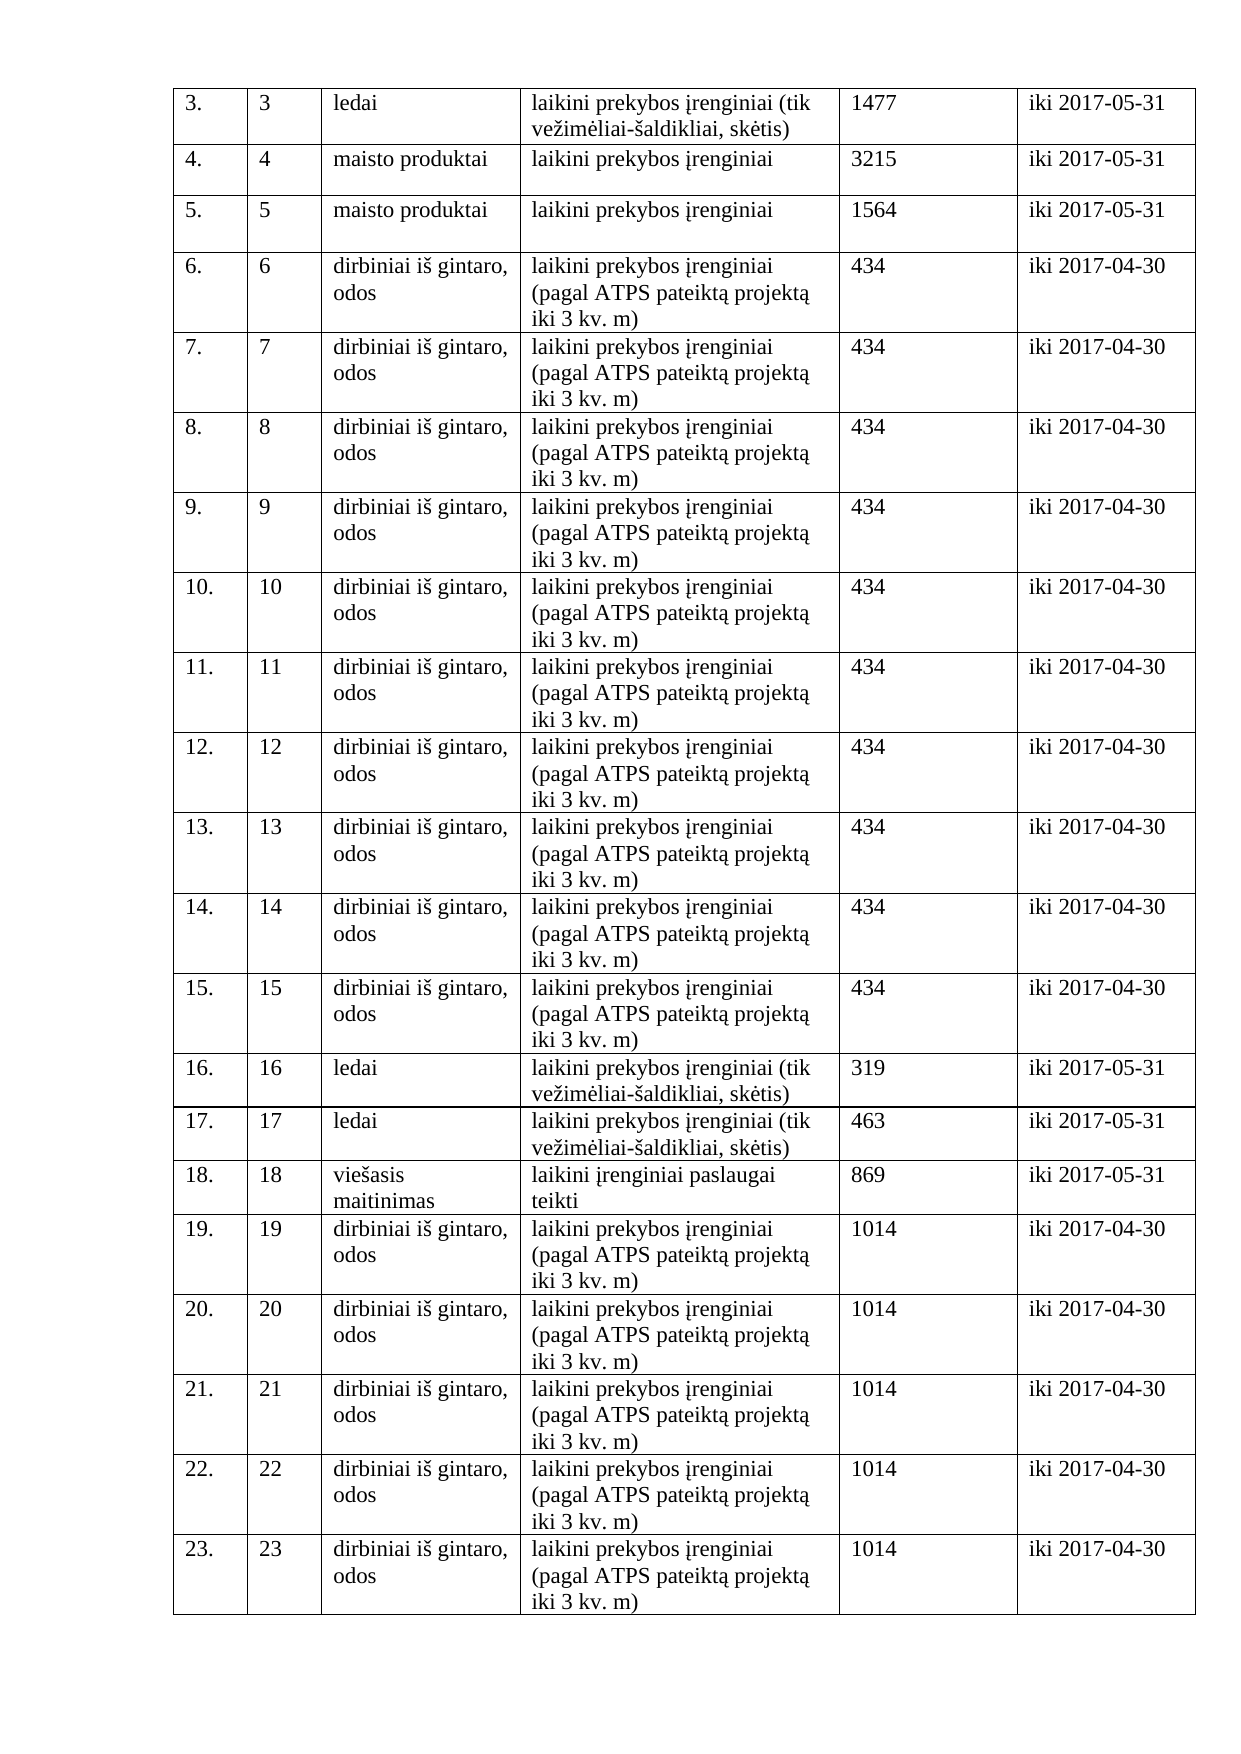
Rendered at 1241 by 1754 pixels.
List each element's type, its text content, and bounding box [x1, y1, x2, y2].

table_cell 3 [248, 89, 321, 144]
table_cell 23 [248, 1535, 321, 1614]
table_cell 1014 [840, 1535, 1017, 1614]
table_cell iki 2017-04-30 [1018, 974, 1195, 1053]
table_cell 22. [174, 1455, 247, 1534]
table_cell 1014 [840, 1375, 1017, 1454]
table_cell 3. [174, 89, 247, 144]
table_cell dirbiniai iš gintaro, odos [322, 813, 520, 892]
table_cell iki 2017-04-30 [1018, 333, 1195, 412]
table_cell 19. [174, 1215, 247, 1294]
table_cell 20 [248, 1295, 321, 1374]
table_cell 17 [248, 1108, 321, 1160]
table_cell 10 [248, 573, 321, 652]
table_cell laikini prekybos įrenginiai (pagal ATPS pateiktą projektą iki 3 kv. m) [521, 733, 839, 812]
table_cell laikini prekybos įrenginiai (tik vežimėliai-šaldikliai, skėtis) [521, 1108, 839, 1160]
table_cell 18 [248, 1161, 321, 1214]
table_cell 13. [174, 813, 247, 892]
table_cell 14. [174, 894, 247, 972]
table_cell 434 [840, 253, 1017, 332]
table_cell iki 2017-04-30 [1018, 733, 1195, 812]
table_cell 12 [248, 733, 321, 812]
table_cell 5 [248, 196, 321, 252]
table_cell laikini prekybos įrenginiai (pagal ATPS pateiktą projektą iki 3 kv. m) [521, 1295, 839, 1374]
table_cell iki 2017-05-31 [1018, 145, 1195, 195]
table_cell laikini prekybos įrenginiai (pagal ATPS pateiktą projektą iki 3 kv. m) [521, 1455, 839, 1534]
table_cell iki 2017-04-30 [1018, 1535, 1195, 1614]
table_cell laikini prekybos įrenginiai (pagal ATPS pateiktą projektą iki 3 kv. m) [521, 1535, 839, 1614]
table_cell iki 2017-04-30 [1018, 1215, 1195, 1294]
table_cell laikini prekybos įrenginiai (pagal ATPS pateiktą projektą iki 3 kv. m) [521, 1215, 839, 1294]
table_cell dirbiniai iš gintaro, odos [322, 573, 520, 652]
table_cell 434 [840, 333, 1017, 412]
table_cell 12. [174, 733, 247, 812]
table_cell iki 2017-05-31 [1018, 196, 1195, 252]
table_cell 6. [174, 253, 247, 332]
table_cell iki 2017-04-30 [1018, 493, 1195, 572]
table_cell 434 [840, 733, 1017, 812]
table_cell 5. [174, 196, 247, 252]
table_cell 15 [248, 974, 321, 1053]
table_cell 3215 [840, 145, 1017, 195]
table_cell 18. [174, 1161, 247, 1214]
table_cell laikini prekybos įrenginiai (pagal ATPS pateiktą projektą iki 3 kv. m) [521, 653, 839, 732]
table_cell 14 [248, 894, 321, 972]
table_cell laikini prekybos įrenginiai (pagal ATPS pateiktą projektą iki 3 kv. m) [521, 573, 839, 652]
table_cell dirbiniai iš gintaro, odos [322, 894, 520, 972]
table_cell 434 [840, 413, 1017, 492]
table_cell 4. [174, 145, 247, 195]
table_cell ledai [322, 1108, 520, 1160]
table_cell laikini prekybos įrenginiai (pagal ATPS pateiktą projektą iki 3 kv. m) [521, 813, 839, 892]
table_cell laikini prekybos įrenginiai (pagal ATPS pateiktą projektą iki 3 kv. m) [521, 253, 839, 332]
table_cell laikini prekybos įrenginiai (tik vežimėliai-šaldikliai, skėtis) [521, 1054, 839, 1106]
table_cell 22 [248, 1455, 321, 1534]
table_cell dirbiniai iš gintaro, odos [322, 253, 520, 332]
table_cell ledai [322, 89, 520, 144]
table_cell iki 2017-05-31 [1018, 89, 1195, 144]
table_cell iki 2017-04-30 [1018, 813, 1195, 892]
table_cell laikini prekybos įrenginiai (pagal ATPS pateiktą projektą iki 3 kv. m) [521, 333, 839, 412]
table_cell 16 [248, 1054, 321, 1106]
table_cell dirbiniai iš gintaro, odos [322, 1215, 520, 1294]
table_cell 9 [248, 493, 321, 572]
table_cell dirbiniai iš gintaro, odos [322, 1375, 520, 1454]
table_cell maisto produktai [322, 196, 520, 252]
table_cell laikini prekybos įrenginiai (tik vežimėliai-šaldikliai, skėtis) [521, 89, 839, 144]
table_cell laikini prekybos įrenginiai (pagal ATPS pateiktą projektą iki 3 kv. m) [521, 974, 839, 1053]
table_cell dirbiniai iš gintaro, odos [322, 653, 520, 732]
table_cell viešasis maitinimas [322, 1161, 520, 1214]
table_cell dirbiniai iš gintaro, odos [322, 333, 520, 412]
table_cell iki 2017-04-30 [1018, 1375, 1195, 1454]
table_cell 434 [840, 653, 1017, 732]
table_cell 8 [248, 413, 321, 492]
table_cell dirbiniai iš gintaro, odos [322, 733, 520, 812]
table_cell 10. [174, 573, 247, 652]
table_cell ledai [322, 1054, 520, 1106]
table_cell 23. [174, 1535, 247, 1614]
table_cell iki 2017-04-30 [1018, 894, 1195, 972]
table_cell iki 2017-05-31 [1018, 1108, 1195, 1160]
table_cell 11 [248, 653, 321, 732]
table_cell iki 2017-04-30 [1018, 253, 1195, 332]
table_cell iki 2017-04-30 [1018, 653, 1195, 732]
table_cell iki 2017-04-30 [1018, 1455, 1195, 1534]
table_cell 7. [174, 333, 247, 412]
table_cell 17. [174, 1108, 247, 1160]
table_cell 434 [840, 573, 1017, 652]
table_cell iki 2017-04-30 [1018, 413, 1195, 492]
table_cell 6 [248, 253, 321, 332]
table_cell 20. [174, 1295, 247, 1374]
table_cell 434 [840, 894, 1017, 972]
table_cell 434 [840, 974, 1017, 1053]
table_cell 8. [174, 413, 247, 492]
table_cell 7 [248, 333, 321, 412]
table_cell 869 [840, 1161, 1017, 1214]
table_cell 434 [840, 493, 1017, 572]
table_cell laikini prekybos įrenginiai [521, 145, 839, 195]
table_cell maisto produktai [322, 145, 520, 195]
table_cell 15. [174, 974, 247, 1053]
table_cell laikini prekybos įrenginiai (pagal ATPS pateiktą projektą iki 3 kv. m) [521, 1375, 839, 1454]
table_cell 1477 [840, 89, 1017, 144]
table_cell 1014 [840, 1295, 1017, 1374]
table_cell iki 2017-04-30 [1018, 573, 1195, 652]
table_cell dirbiniai iš gintaro, odos [322, 974, 520, 1053]
table_cell laikini prekybos įrenginiai (pagal ATPS pateiktą projektą iki 3 kv. m) [521, 493, 839, 572]
table_cell 11. [174, 653, 247, 732]
table_cell 463 [840, 1108, 1017, 1160]
table_cell iki 2017-04-30 [1018, 1295, 1195, 1374]
table_cell 21 [248, 1375, 321, 1454]
table_cell laikini prekybos įrenginiai (pagal ATPS pateiktą projektą iki 3 kv. m) [521, 413, 839, 492]
table_cell 13 [248, 813, 321, 892]
table_cell laikini įrenginiai paslaugai teikti [521, 1161, 839, 1214]
table_cell 4 [248, 145, 321, 195]
table_cell laikini prekybos įrenginiai [521, 196, 839, 252]
table_cell 1564 [840, 196, 1017, 252]
table_cell iki 2017-05-31 [1018, 1054, 1195, 1106]
table_cell 21. [174, 1375, 247, 1454]
table_cell 1014 [840, 1455, 1017, 1534]
table_cell 319 [840, 1054, 1017, 1106]
table_cell laikini prekybos įrenginiai (pagal ATPS pateiktą projektą iki 3 kv. m) [521, 894, 839, 972]
table_cell dirbiniai iš gintaro, odos [322, 413, 520, 492]
table_cell 1014 [840, 1215, 1017, 1294]
table_cell dirbiniai iš gintaro, odos [322, 1455, 520, 1534]
table_cell dirbiniai iš gintaro, odos [322, 1295, 520, 1374]
table_cell 16. [174, 1054, 247, 1106]
table_cell 434 [840, 813, 1017, 892]
table_cell 19 [248, 1215, 321, 1294]
table_cell 9. [174, 493, 247, 572]
table_cell iki 2017-05-31 [1018, 1161, 1195, 1214]
table_cell dirbiniai iš gintaro, odos [322, 493, 520, 572]
table_cell dirbiniai iš gintaro, odos [322, 1535, 520, 1614]
